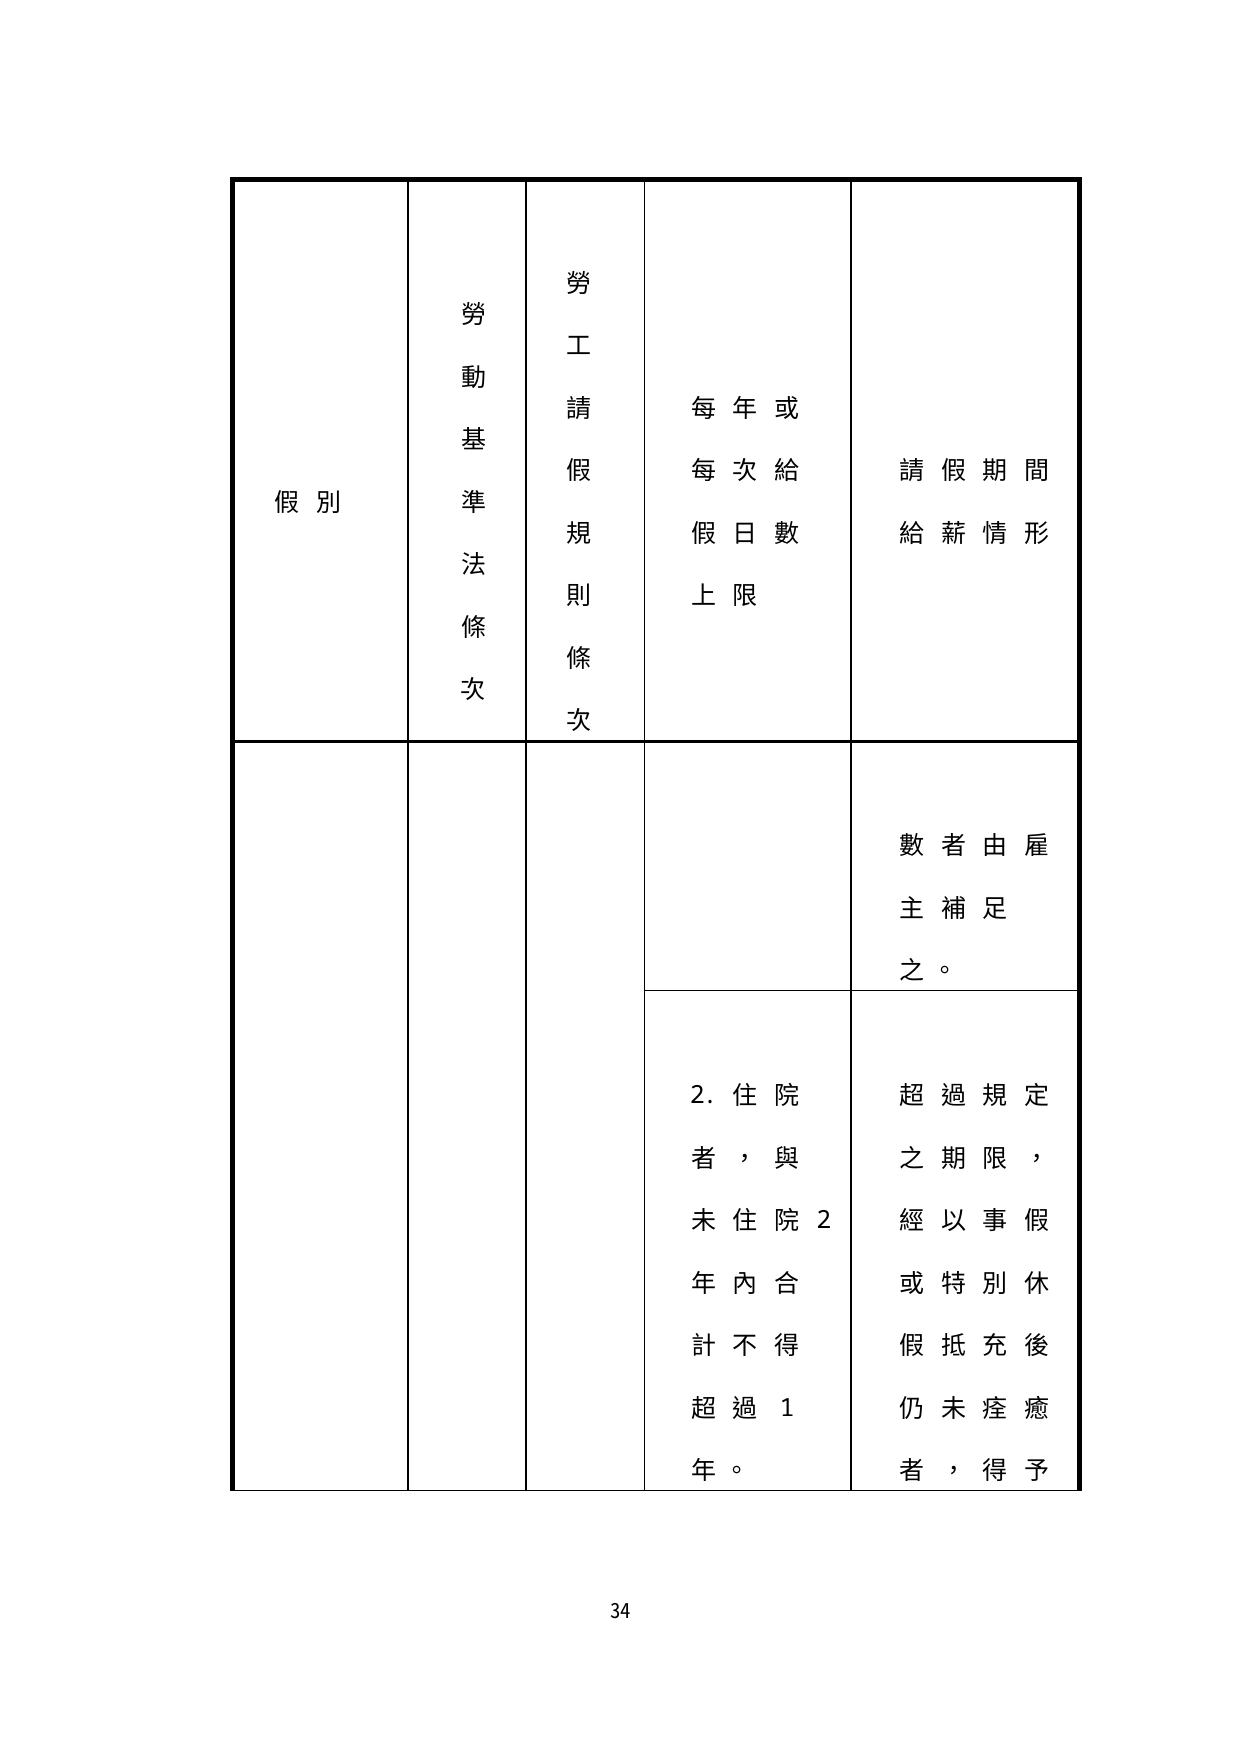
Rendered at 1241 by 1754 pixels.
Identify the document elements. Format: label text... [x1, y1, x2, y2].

table_header 假別 [235, 182, 407, 740]
table_cell 超過規定之期限，經以事假或特別休假抵充後仍未痊癒者，得予 [852, 991, 1077, 1490]
table_header 請假期間給薪情形 [852, 182, 1077, 740]
table_header 勞動基準法條次 [409, 182, 525, 740]
table_header 每年或每次給假日數上限 [645, 182, 850, 740]
table_header 勞工請假規則條次 [527, 182, 644, 740]
table_cell 2.住院者，與未住院2年內合計不得超過1年。 [645, 991, 850, 1490]
table_cell [645, 743, 850, 990]
table_cell [527, 743, 644, 1490]
table_cell 數者由雇主補足之。 [852, 743, 1077, 990]
table_cell [235, 743, 407, 1490]
table_cell - [409, 743, 525, 1490]
